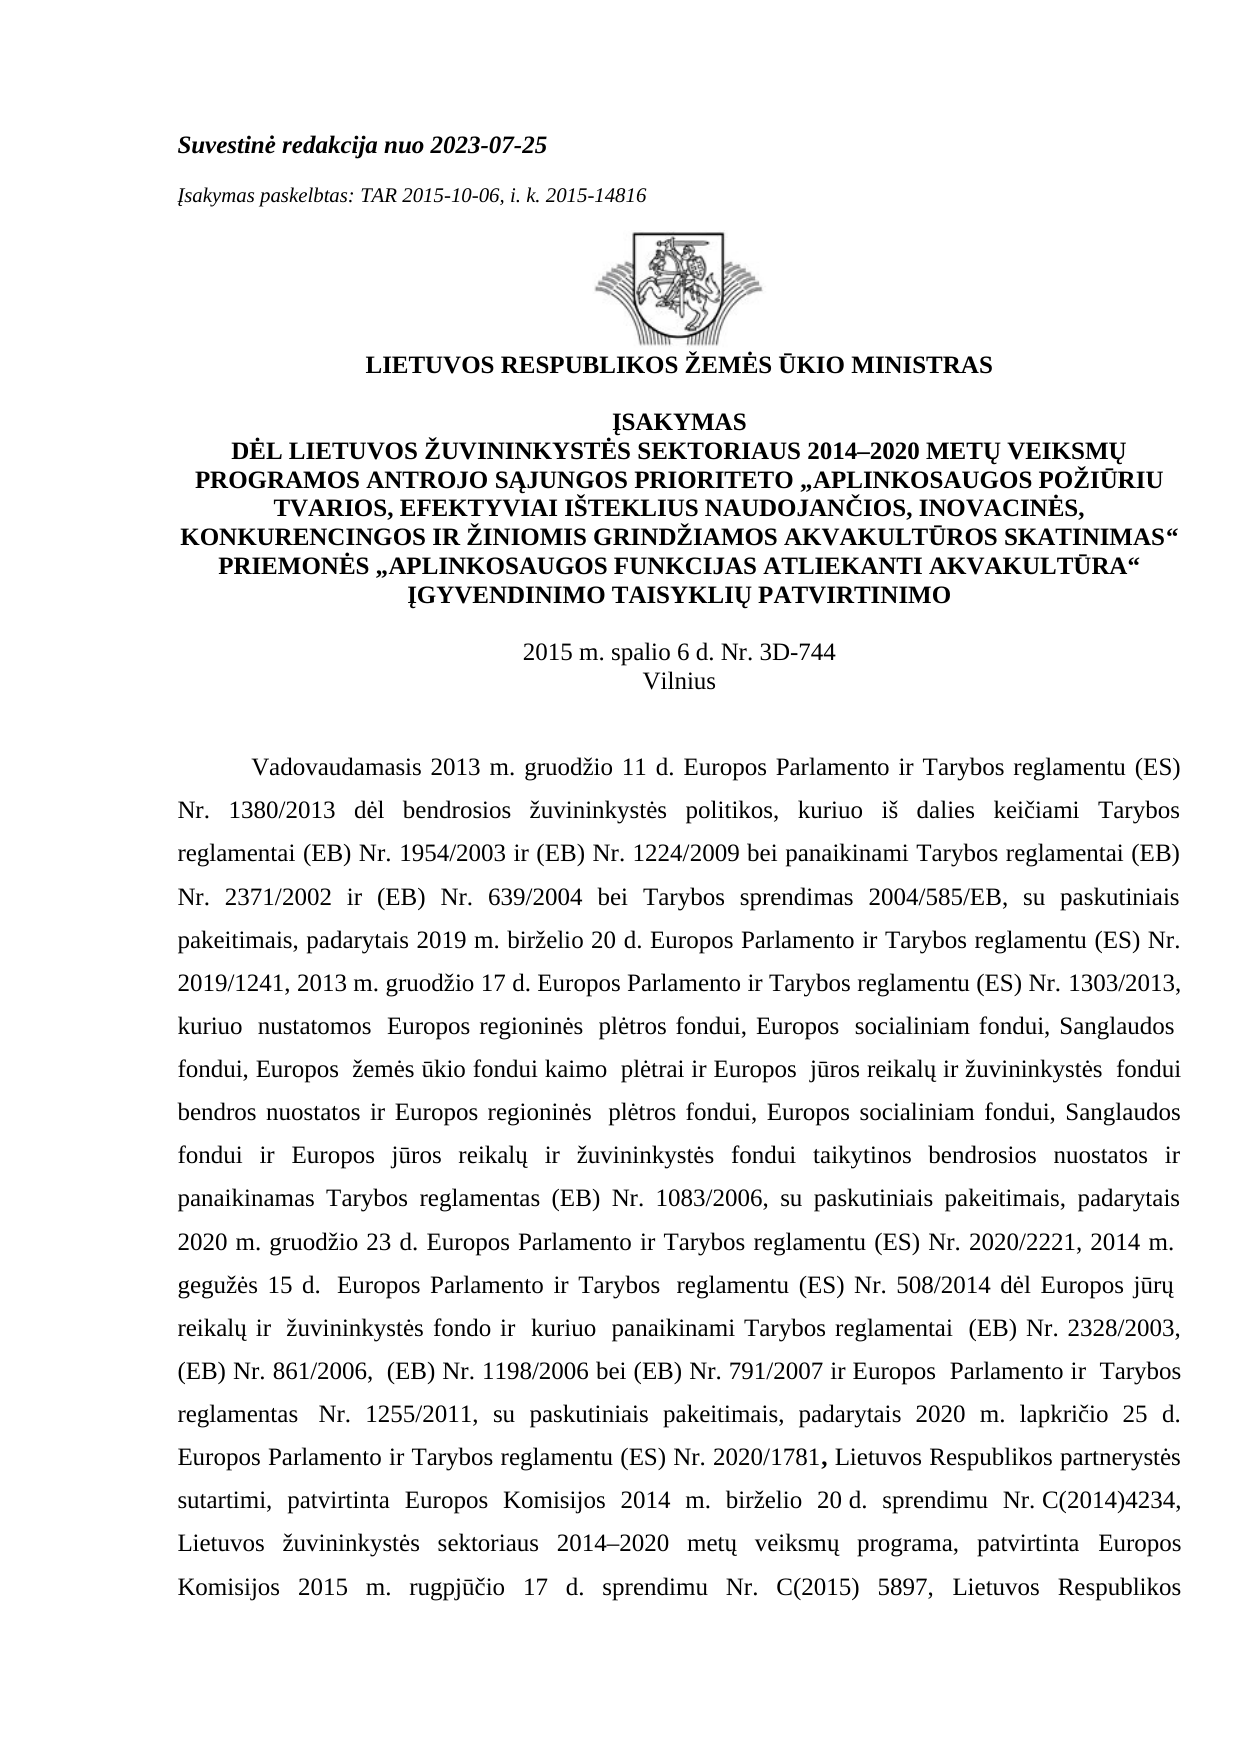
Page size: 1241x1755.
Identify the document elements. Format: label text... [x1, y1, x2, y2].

text ĮSAKYMAS [177, 407, 1181, 436]
text DĖL LIETUVOS ŽUVININKYSTĖS SEKTORIAUS 2014–2020 METŲ VEIKSMŲ PROGRAMOS ANTROJO SĄJUNGOS PRIORITETO „APLINKOSAUGOS POŽIŪRIU TVARIOS, EFEKTYVIAI IŠTEKLIUS NAUDOJANČIOS, INOVACINĖS, KONKURENCINGOS IR ŽINIOMIS GRINDŽIAMOS AKVAKULTŪROS SKATINIMAS“ PRIEMONĖS „APLINKOSAUGOS FUNKCIJAS ATLIEKANTI AKVAKULTŪRA“ ĮGYVENDINIMO TAISYKLIŲ PATVIRTINIMO [177, 436, 1181, 608]
text Vilnius [177, 666, 1181, 695]
text Įsakymas paskelbtas: TAR 2015-10-06, i. k. 2015-14816 [177, 183, 1181, 207]
text Suvestinė redakcija nuo 2023-07-25 [177, 130, 1181, 159]
text LIETUVOS RESPUBLIKOS ŽEMĖS ŪKIO MINISTRAS [177, 350, 1181, 378]
text Vadovaudamasis 2013 m. gruodžio 11 d. Europos Parlamento ir Tarybos reglamentu (ES) Nr. 1380/2013 dėl bendrosios žuvininkystės politikos, kuriuo iš dalies keičiami Tarybos reglamentai (EB) Nr. 1954/2003 ir (EB) Nr. 1224/2009 bei panaikinami Tarybos reglamentai (EB) Nr. 2371/2002 ir (EB) Nr. 639/2004 bei Tarybos sprendimas 2004/585/EB, su paskutiniais pakeitimais, padarytais 2019 m. birželio 20 d. Europos Parlamento ir Tarybos reglamentu (ES) Nr. 2019/1241, 2013 m. gruodžio 17 d. Europos Parlamento ir Tarybos reglamentu (ES) Nr. 1303/2013, kuriuo nustatomos Europos regioninės plėtros fondui, Europos socialiniam fondui, Sanglaudos fondui, Europos žemės ūkio fondui kaimo plėtrai ir Europos jūros reikalų ir žuvininkystės fondui bendros nuostatos ir Europos regioninės plėtros fondui, Europos socialiniam fondui, Sanglaudos fondui ir Europos jūros reikalų ir žuvininkystės fondui taikytinos bendrosios nuostatos ir panaikinamas Tarybos reglamentas (EB) Nr. 1083/2006, su paskutiniais pakeitimais, padarytais 2020 m. gruodžio 23 d. Europos Parlamento ir Tarybos reglamentu (ES) Nr. 2020/2221, 2014 m. gegužės 15 d. Europos Parlamento ir Tarybos reglamentu (ES) Nr. 508/2014 dėl Europos jūrų reikalų ir žuvininkystės fondo ir kuriuo panaikinami Tarybos reglamentai (EB) Nr. 2328/2003, (EB) Nr. 861/2006, (EB) Nr. 1198/2006 bei (EB) Nr. 791/2007 ir Europos Parlamento ir Tarybos reglamentas Nr. 1255/2011, su paskutiniais pakeitimais, padarytais 2020 m. lapkričio 25 d. Europos Parlamento ir Tarybos reglamentu (ES) Nr. 2020/1781, Lietuvos Respublikos partnerystės sutartimi, patvirtinta Europos Komisijos 2014 m. birželio 20 d. sprendimu Nr. C(2014)4234, Lietuvos žuvininkystės sektoriaus 2014–2020 metų veiksmų programa, patvirtinta Europos Komisijos 2015 m. rugpjūčio 17 d. sprendimu Nr. C(2015) 5897, Lietuvos Respublikos [177, 752, 1181, 1600]
text 2015 m. spalio 6 d. Nr. 3D-744 [177, 637, 1181, 666]
